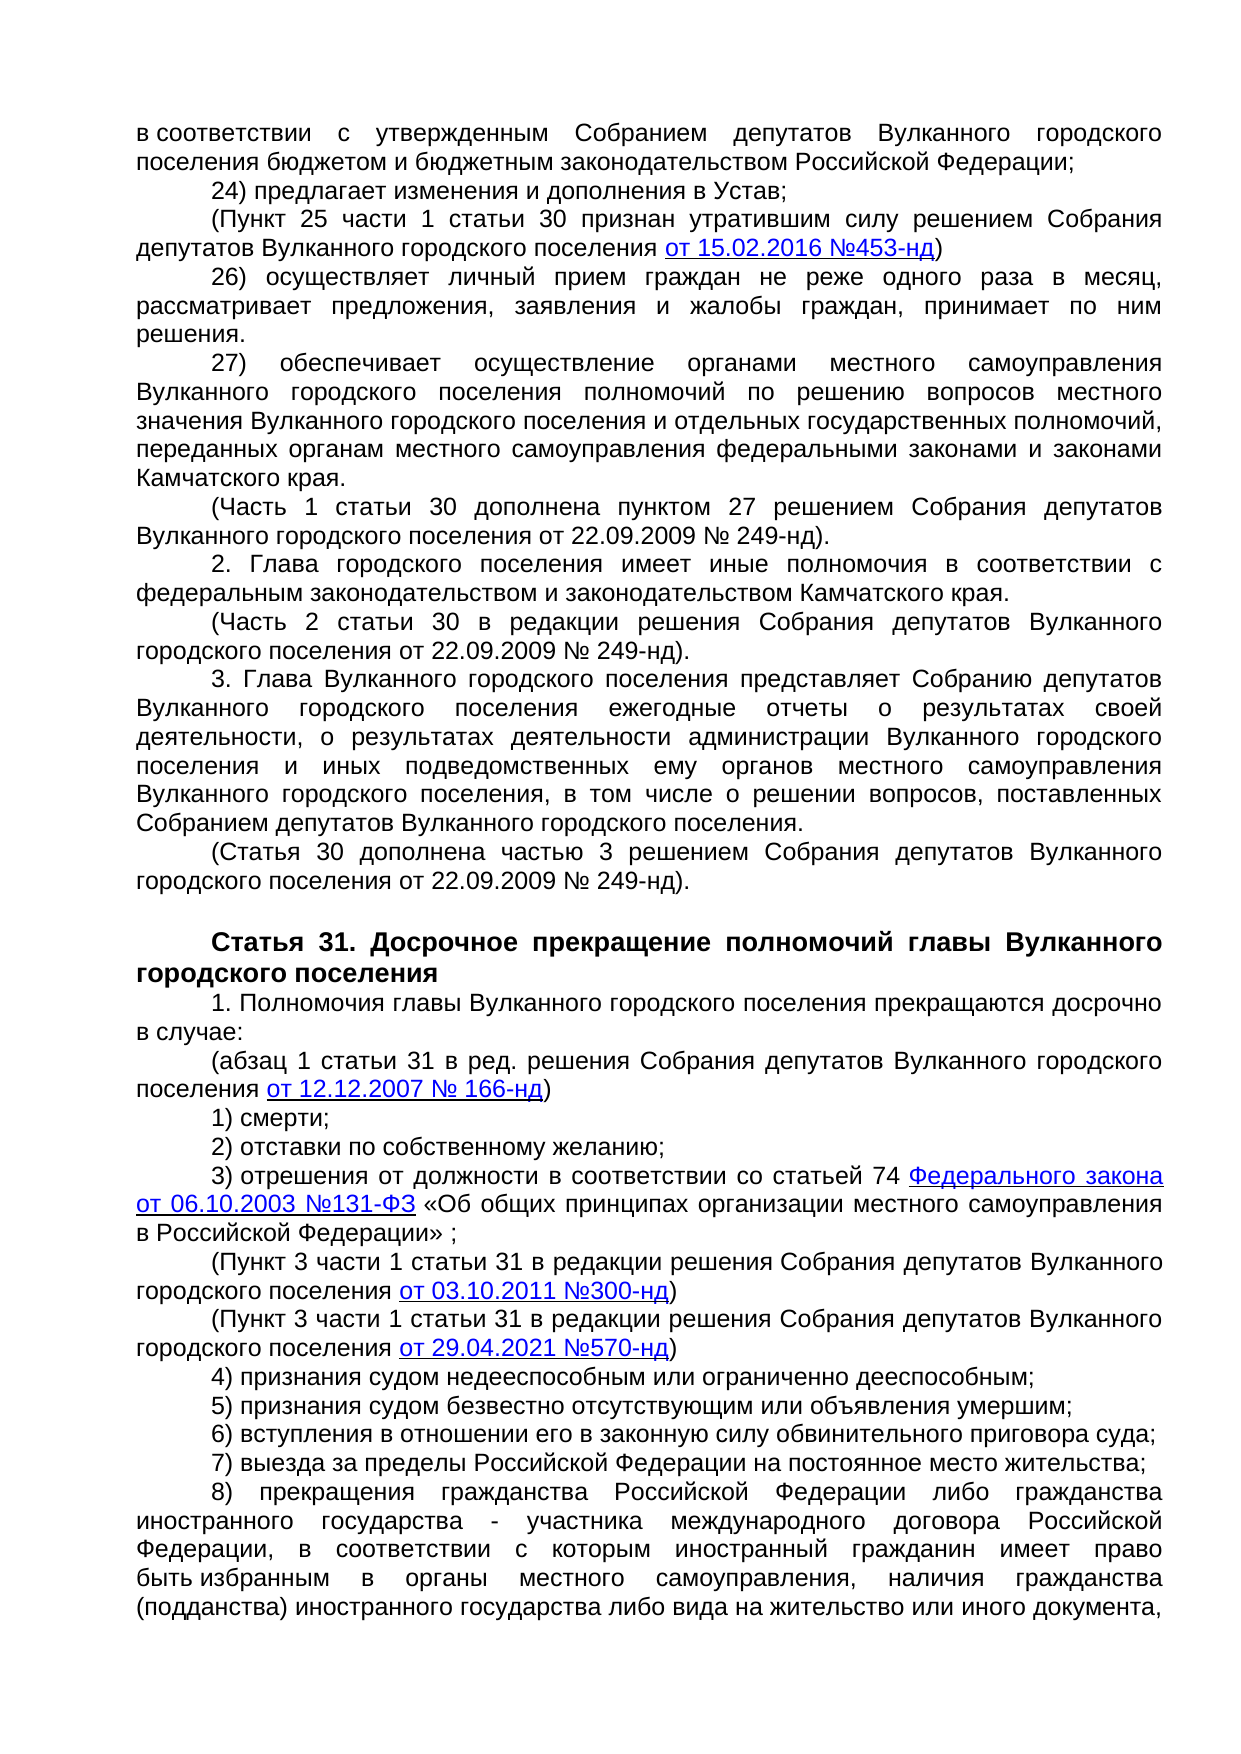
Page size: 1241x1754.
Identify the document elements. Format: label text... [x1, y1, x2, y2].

text (Пункт 3 части 1 статьи 31 в редакции решения Собрания депутатов Вулканного городского поселения от 29.04.2021 №570-нд) [136, 1304, 1163, 1362]
text 1. Полномочия главы Вулканного городского поселения прекращаются досрочно в случае: [136, 988, 1163, 1046]
text 2. Глава городского поселения имеет иные полномочия в соответствии с федеральным законодательством и законодательством Камчатского края. [136, 549, 1163, 607]
text (Пункт 3 части 1 статьи 31 в редакции решения Собрания депутатов Вулканного городского поселения от 03.10.2011 №300-нд) [136, 1247, 1163, 1304]
text (Часть 2 статьи 30 в редакции решения Собрания депутатов Вулканного городского поселения от 22.09.2009 № 249-нд). [136, 607, 1163, 664]
text в соответствии с утвержденным Собранием депутатов Вулканного городского поселения бюджетом и бюджетным законодательством Российской Федерации; [136, 118, 1163, 176]
text 26) осуществляет личный прием граждан не реже одного раза в месяц, рассматривает предложения, заявления и жалобы граждан, принимает по ним решения. [136, 262, 1163, 348]
text (Статья 30 дополнена частью 3 решением Собрания депутатов Вулканного городского поселения от 22.09.2009 № 249-нд). [136, 837, 1163, 894]
text (абзац 1 статьи 31 в ред. решения Собрания депутатов Вулканного городского поселения от 12.12.2007 № 166-нд) [136, 1046, 1163, 1103]
text 24) предлагает изменения и дополнения в Устав; [136, 176, 1163, 204]
text Статья 31. Досрочное прекращение полномочий главы Вулканного городского поселения [136, 926, 1163, 988]
text 1) смерти; [136, 1103, 1163, 1132]
text 5) признания судом безвестно отсутствующим или объявления умершим; [136, 1391, 1163, 1419]
text 7) выезда за пределы Российской Федерации на постоянное место жительства; [136, 1448, 1163, 1477]
text 4) признания судом недееспособным или ограниченно дееспособным; [136, 1362, 1163, 1391]
text 3. Глава Вулканного городского поселения представляет Собранию депутатов Вулканного городского поселения ежегодные отчеты о результатах своей деятельности, о результатах деятельности администрации Вулканного городского поселения и иных подведомственных ему органов местного самоуправления Вулканного городского поселения, в том числе о решении вопросов, поставленных Собранием депутатов Вулканного городского поселения. [136, 664, 1163, 837]
text 2) отставки по собственному желанию; [136, 1132, 1163, 1161]
text 6) вступления в отношении его в законную силу обвинительного приговора суда; [136, 1419, 1163, 1448]
text (Часть 1 статьи 30 дополнена пунктом 27 решением Собрания депутатов Вулканного городского поселения от 22.09.2009 № 249-нд). [136, 492, 1163, 549]
text 8) прекращения гражданства Российской Федерации либо гражданства иностранного государства - участника международного договора Российской Федерации, в соответствии с которым иностранный гражданин имеет право быть избранным в органы местного самоуправления, наличия гражданства (подданства) иностранного государства либо вида на жительство или иного документа, [136, 1477, 1163, 1621]
text 3) отрешения от должности в соответствии со статьей 74 Федерального закона от 06.10.2003 №131-ФЗ «Об общих принципах организации местного самоуправления в Российской Федерации» ; [136, 1161, 1163, 1247]
text (Пункт 25 части 1 статьи 30 признан утратившим силу решением Собрания депутатов Вулканного городского поселения от 15.02.2016 №453-нд) [136, 204, 1163, 262]
text 27) обеспечивает осуществление органами местного самоуправления Вулканного городского поселения полномочий по решению вопросов местного значения Вулканного городского поселения и отдельных государственных полномочий, переданных органам местного самоуправления федеральными законами и законами Камчатского края. [136, 348, 1163, 492]
